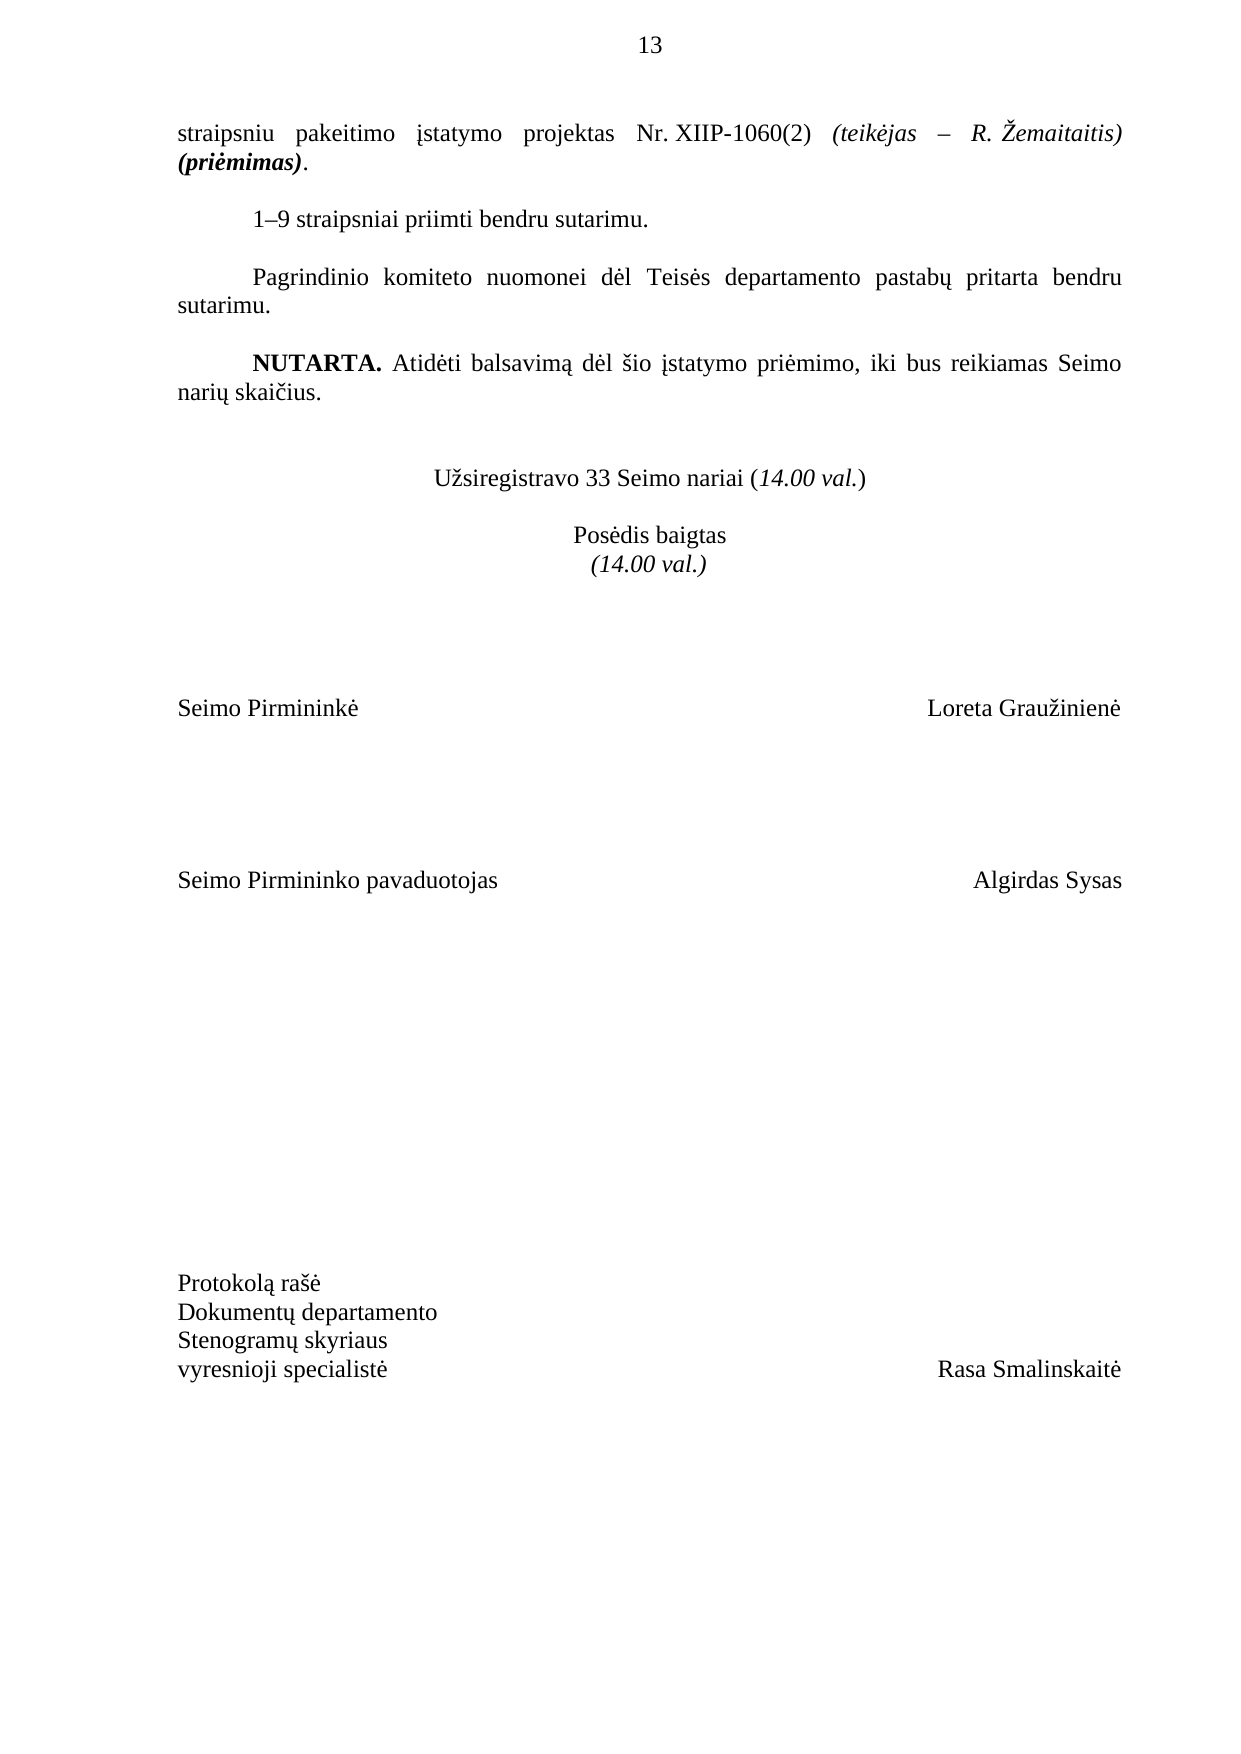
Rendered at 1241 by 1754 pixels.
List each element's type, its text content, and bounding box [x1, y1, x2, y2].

text Pagrindinio komiteto nuomonei dėl Teisės departamento pastabų pritarta bendru sutarimu. [177, 262, 1122, 319]
text Stenogramų skyriaus [177, 1326, 1122, 1354]
text Dokumentų departamento [177, 1297, 1122, 1326]
text Protokolą rašė [177, 1268, 1122, 1297]
text straipsniu pakeitimo įstatymo projektas Nr. XIIP-1060(2) (teikėjas – R. Žemaitaitis) (priėmimas). [177, 118, 1122, 176]
text NUTARTA. Atidėti balsavimą dėl šio įstatymo priėmimo, iki bus reikiamas Seimo narių skaičius. [177, 348, 1122, 406]
text (14.00 val.) [177, 549, 1122, 578]
text Seimo Pirmininko pavaduotojas Algirdas Sysas [177, 866, 1122, 894]
text Posėdis baigtas [177, 521, 1122, 549]
text Seimo Pirmininkė Loreta Graužinienė [177, 693, 1122, 722]
text vyresnioji specialistė Rasa Smalinskaitė [177, 1354, 1122, 1383]
text 1–9 straipsniai priimti bendru sutarimu. [177, 204, 1122, 233]
text Užsiregistravo 33 Seimo nariai (14.00 val.) [177, 463, 1122, 492]
